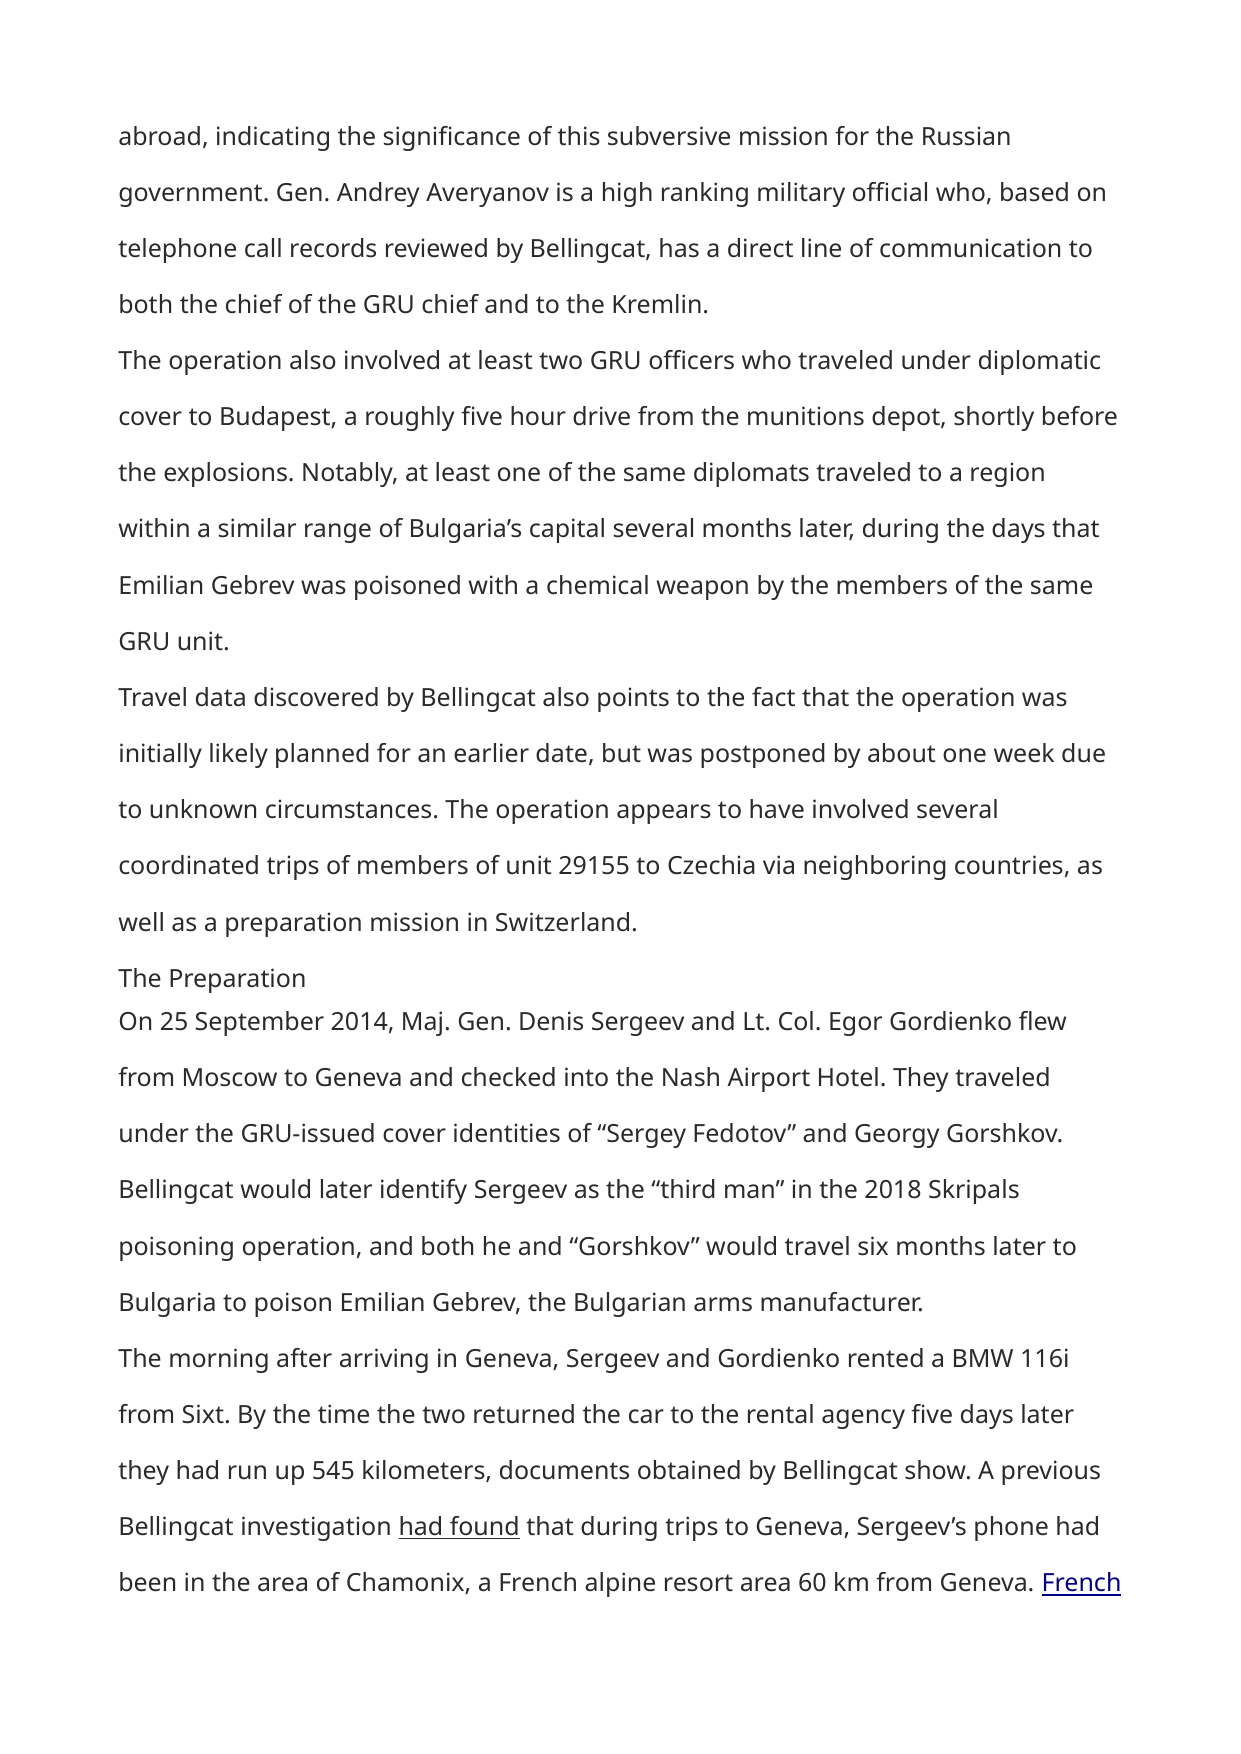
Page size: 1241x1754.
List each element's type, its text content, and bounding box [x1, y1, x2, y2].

text abroad, indicating the significance of this subversive mission for the Russian government. Gen. Andrey Averyanov is a high ranking military official who, based on telephone call records reviewed by Bellingcat, has a direct line of communication to both the chief of the GRU chief and to the Kremlin. [118, 118, 1122, 321]
text On 25 September 2014, Maj. Gen. Denis Sergeev and Lt. Col. Egor Gordienko flew from Moscow to Geneva and checked into the Nash Airport Hotel. They traveled under the GRU-issued cover identities of “Sergey Fedotov” and Georgy Gorshkov. Bellingcat would later identify Sergeev as the “third man” in the 2018 Skripals poisoning operation, and both he and “Gorshkov” would travel six months later to Bulgaria to poison Emilian Gebrev, the Bulgarian arms manufacturer. [118, 1003, 1122, 1318]
text Travel data discovered by Bellingcat also points to the fact that the operation was initially likely planned for an earlier date, but was postponed by about one week due to unknown circumstances. The operation appears to have involved several coordinated trips of members of unit 29155 to Czechia via neighboring countries, as well as a preparation mission in Switzerland. [118, 679, 1122, 938]
subtitle The Preparation [118, 960, 1122, 994]
text The morning after arriving in Geneva, Sergeev and Gordienko rented a BMW 116i from Sixt. By the time the two returned the car to the rental agency five days later they had run up 545 kilometers, documents obtained by Bellingcat show. A previous Bellingcat investigation had found that during trips to Geneva, Sergeev’s phone had been in the area of Chamonix, a French alpine resort area 60 km from Geneva. French [118, 1340, 1122, 1599]
text The operation also involved at least two GRU officers who traveled under diplomatic cover to Budapest, a roughly five hour drive from the munitions depot, shortly before the explosions. Notably, at least one of the same diplomats traveled to a region within a similar range of Bulgaria’s capital several months later, during the days that Emilian Gebrev was poisoned with a chemical weapon by the members of the same GRU unit. [118, 343, 1122, 657]
